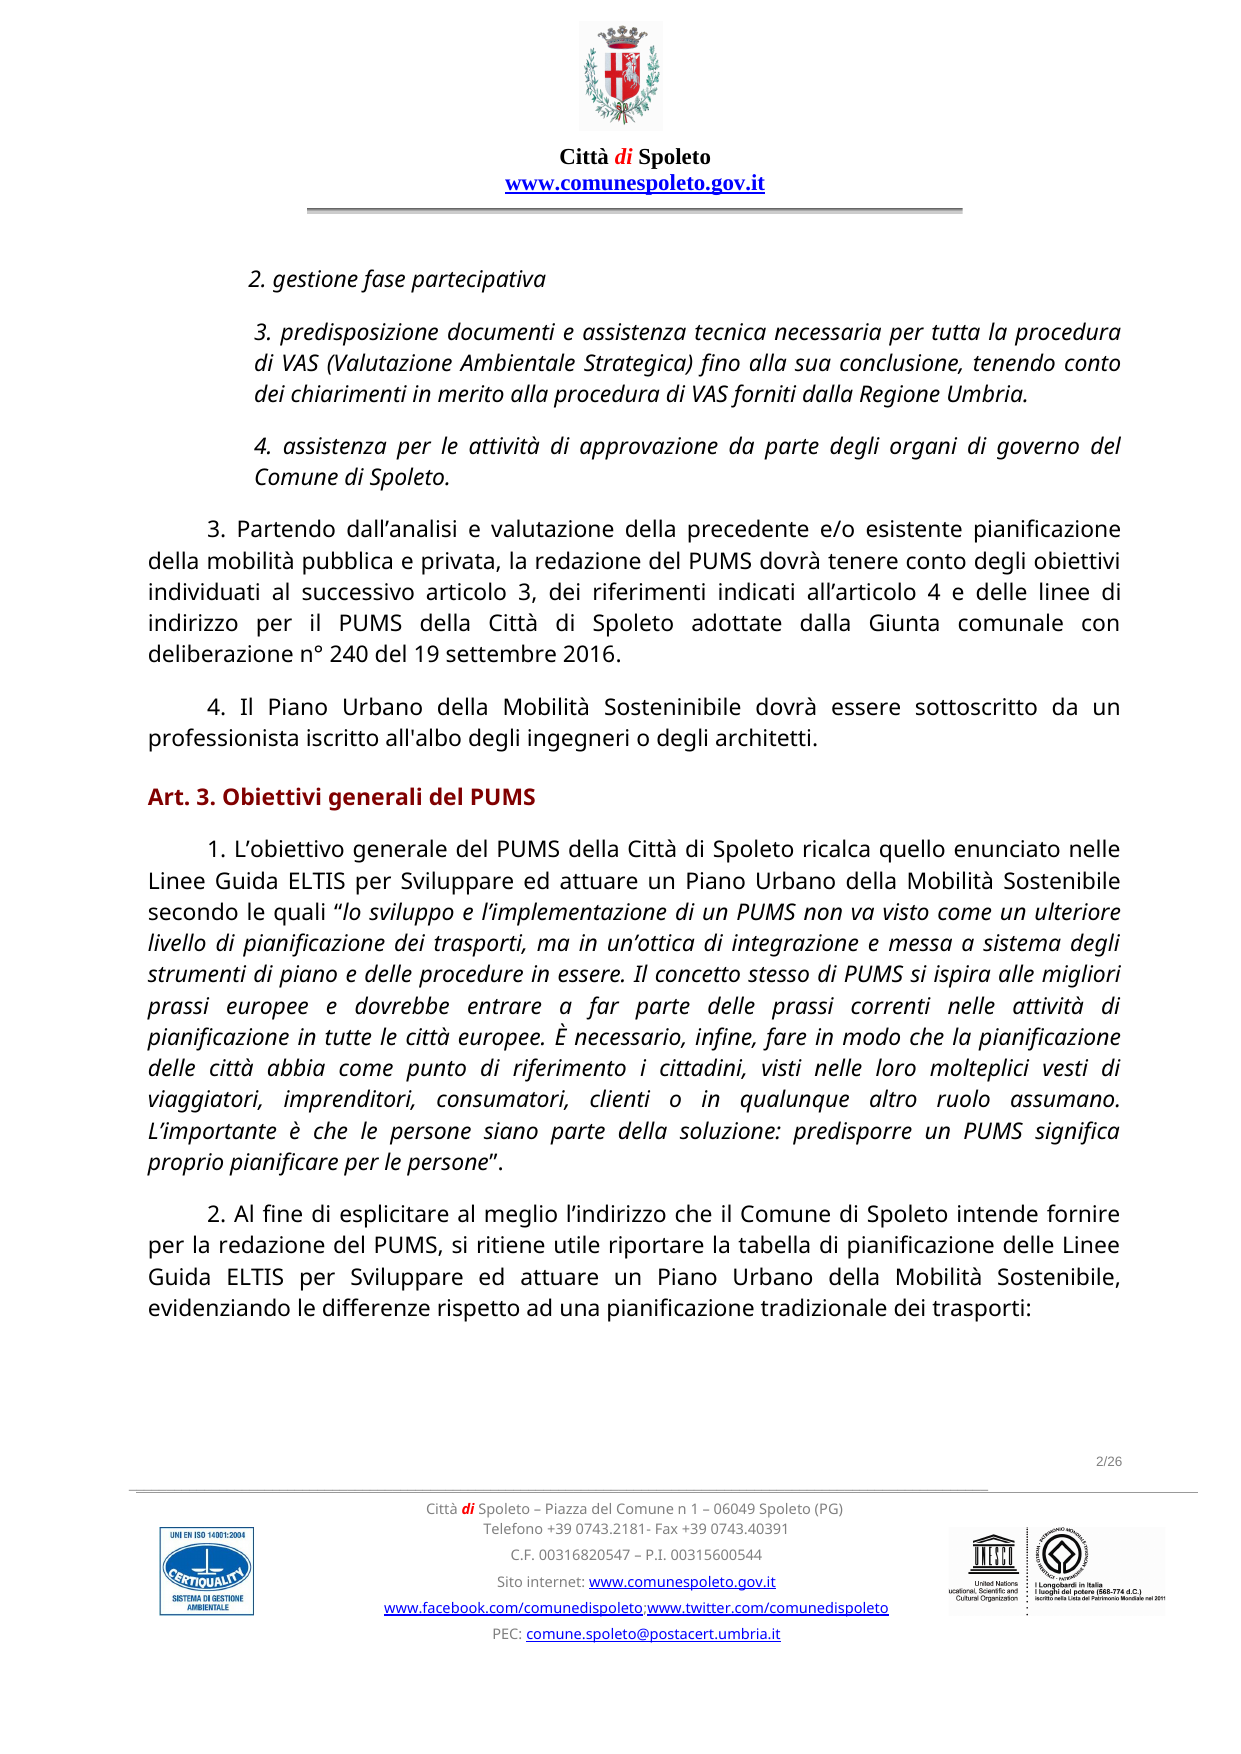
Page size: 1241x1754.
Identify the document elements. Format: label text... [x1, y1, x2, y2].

text 3. Partendo dall’analisi e valutazione della precedente e/o esistente pianificazione della mobilità pubblica e privata, la redazione del PUMS dovrà tenere conto degli obiettivi individuati al successivo articolo 3, dei riferimenti indicati all’articolo 4 e delle linee di indirizzo per il PUMS della Città di Spoleto adottate dalla Giunta comunale con deliberazione n° 240 del 19 settembre 2016. [148, 513, 1122, 670]
text 1. L’obiettivo generale del PUMS della Città di Spoleto ricalca quello enunciato nelle Linee Guida ELTIS per Sviluppare ed attuare un Piano Urbano della Mobilità Sostenibile secondo le quali “lo sviluppo e l’implementazione di un PUMS non va visto come un ulteriore livello di pianificazione dei trasporti, ma in un’ottica di integrazione e messa a sistema degli strumenti di piano e delle procedure in essere. Il concetto stesso di PUMS si ispira alle migliori prassi europee e dovrebbe entrare a far parte delle prassi correnti nelle attività di pianificazione in tutte le città europee. È necessario, infine, fare in modo che la pianificazione delle città abbia come punto di riferimento i cittadini, visti nelle loro molteplici vesti di viaggiatori, imprenditori, consumatori, clienti o in qualunque altro ruolo assumano. L’importante è che le persone siano parte della soluzione: predisporre un PUMS significa proprio pianificare per le persone”. [148, 833, 1122, 1177]
picture [307, 208, 963, 214]
text 2. Al fine di esplicitare al meglio l’indirizzo che il Comune di Spoleto intende fornire per la redazione del PUMS, si ritiene utile riportare la tabella di pianificazione delle Linee Guida ELTIS per Sviluppare ed attuare un Piano Urbano della Mobilità Sostenibile, evidenziando le differenze rispetto ad una pianificazione tradizionale dei trasporti: [148, 1198, 1122, 1323]
text 2. gestione fase partecipativa [248, 263, 1122, 295]
text 4. assistenza per le attività di approvazione da parte degli organi di governo del Comune di Spoleto. [254, 430, 1122, 493]
subtitle Art. 3. Obiettivi generali del PUMS [148, 781, 1122, 812]
picture [948, 1527, 1166, 1616]
text 4. Il Piano Urbano della Mobilità Sosteninibile dovrà essere sottoscritto da un professionista iscritto all'albo degli ingegneri o degli architetti. [148, 691, 1122, 753]
picture [579, 21, 663, 131]
picture [159, 1527, 255, 1616]
text 3. predisposizione documenti e assistenza tecnica necessaria per tutta la procedura di VAS (Valutazione Ambientale Strategica) fino alla sua conclusione, tenendo conto dei chiarimenti in merito alla procedura di VAS forniti dalla Regione Umbria. [254, 316, 1122, 409]
